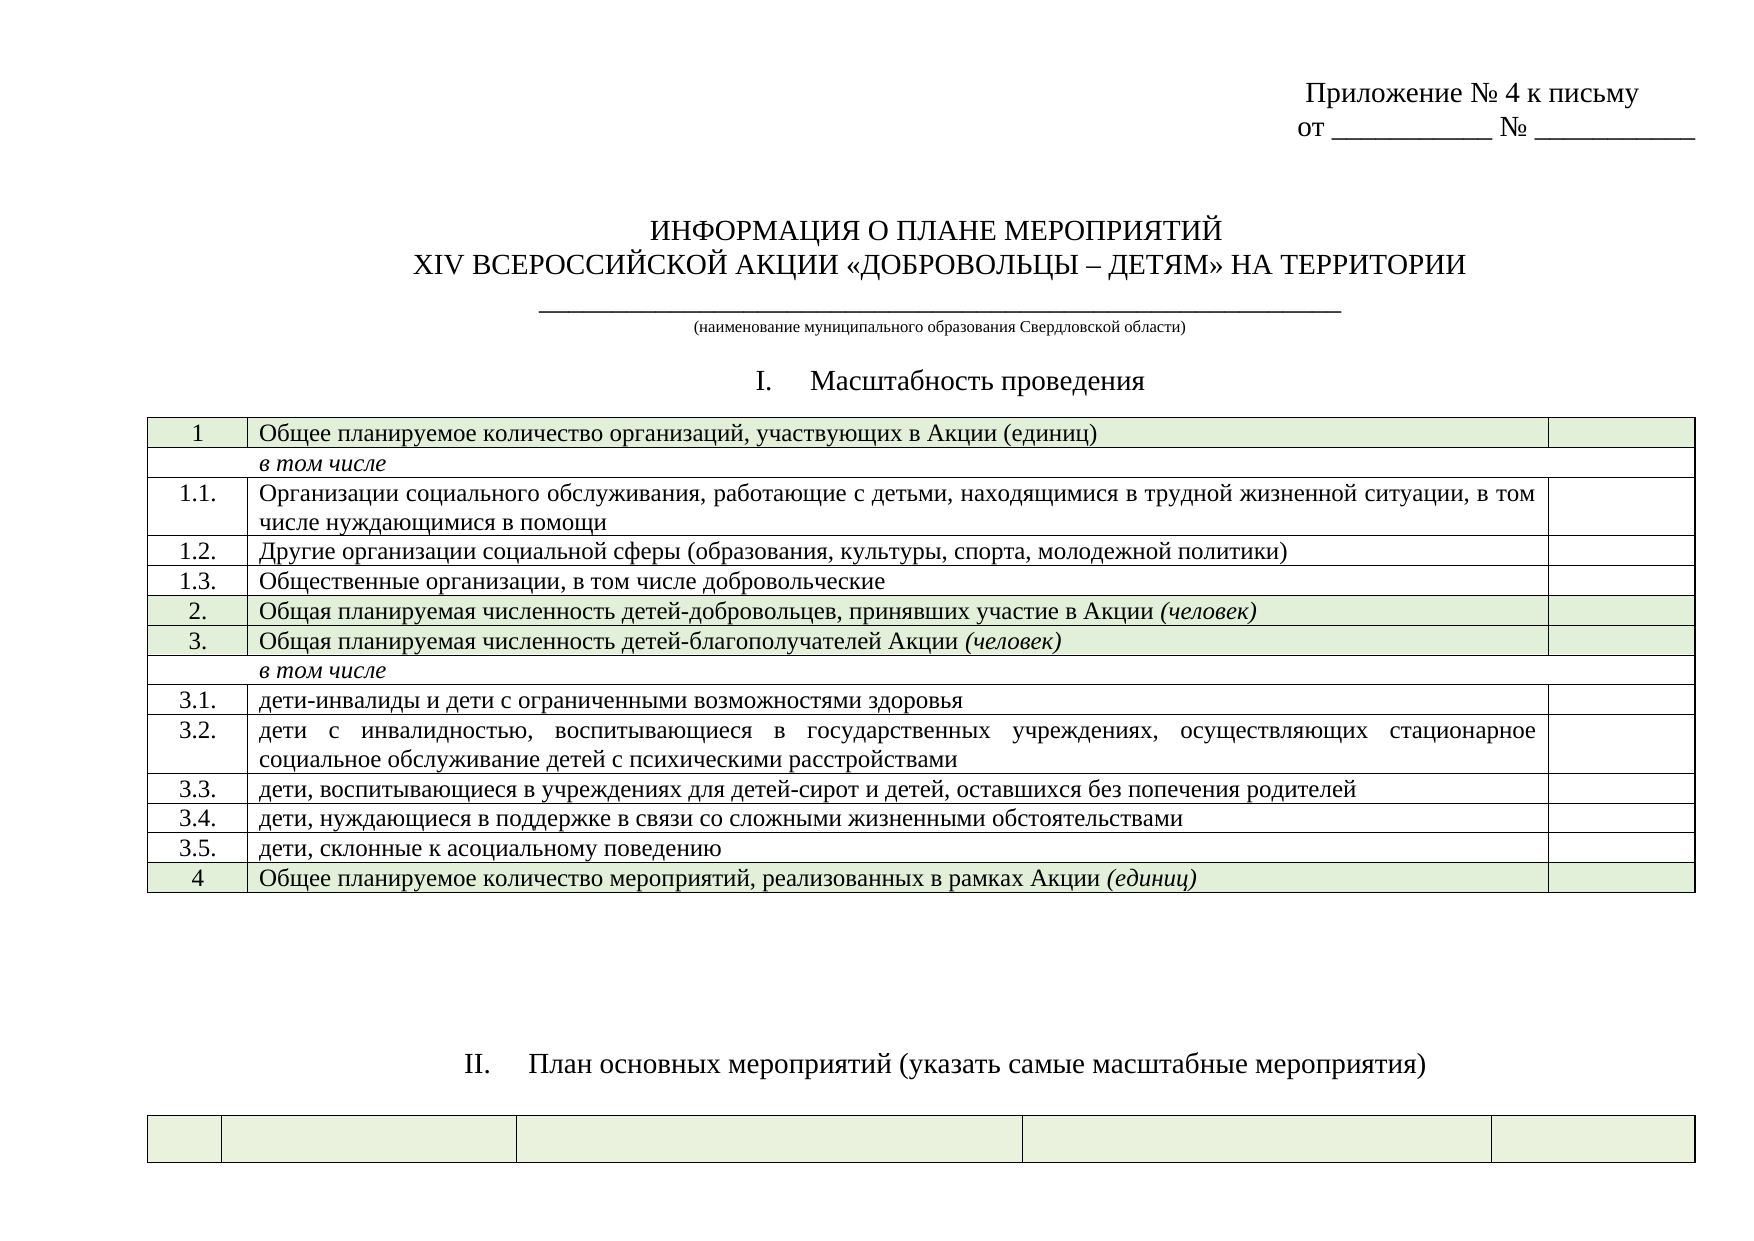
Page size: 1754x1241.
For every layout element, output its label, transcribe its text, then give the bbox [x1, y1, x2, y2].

table_header 1 [148, 418, 247, 447]
text Приложение № 4 к письму [185, 75, 1639, 108]
table_cell Общая планируемая численность детей-добровольцев, принявших участие в Акции (человек) [248, 596, 1548, 625]
table_cell 1.2. [148, 536, 247, 565]
table_cell 2. [148, 596, 247, 625]
table_header [1549, 418, 1694, 447]
table_cell Другие организации социальной сферы (образования, культуры, спорта, молодежной политики) [248, 536, 1548, 565]
table_cell [1549, 596, 1694, 625]
text (наименование муниципального образования Свердловской области) [185, 316, 1695, 336]
table_cell в том числе [248, 656, 1694, 684]
table_cell дети, воспитывающиеся в учреждениях для детей-сирот и детей, оставшихся без попечения родителей [248, 774, 1548, 802]
table_cell [1549, 804, 1694, 832]
table_cell [148, 656, 248, 684]
list Масштабность проведения [222, 363, 1695, 397]
table_cell [1549, 685, 1694, 714]
table_header Общее планируемое количество организаций, участвующих в Акции (единиц) [248, 418, 1548, 447]
table_cell [1549, 566, 1694, 595]
table_cell 4 [148, 863, 247, 892]
table_cell в том числе [248, 448, 1694, 477]
table_cell 1.3. [148, 566, 247, 595]
table_header [222, 1116, 516, 1162]
text ИНФОРМАЦИЯ О ПЛАНЕ МЕРОПРИЯТИЙ XIV ВСЕРОССИЙСКОЙ АКЦИИ «ДОБРОВОЛЬЦЫ – ДЕТЯМ» НА ТЕРРИТОРИИ [185, 213, 1695, 281]
table_cell дети с инвалидностью, воспитывающиеся в государственных учреждениях, осуществляющих стационарное социальное обслуживание детей с психическими расстройствами [248, 715, 1548, 773]
table_cell 3.3. [148, 774, 247, 802]
table_cell 1.1. [148, 478, 247, 535]
table_header [517, 1116, 1022, 1162]
table_cell [1549, 478, 1694, 535]
text _______________________________________________________ [185, 282, 1695, 315]
table_cell [1549, 626, 1694, 654]
table_cell Общее планируемое количество мероприятий, реализованных в рамках Акции (единиц) [248, 863, 1548, 892]
table_cell [148, 448, 248, 477]
table_cell 3.2. [148, 715, 247, 773]
table_cell дети, нуждающиеся в поддержке в связи со сложными жизненными обстоятельствами [248, 804, 1548, 832]
table_cell [1549, 715, 1694, 773]
table_cell [1549, 536, 1694, 565]
table_cell 3.5. [148, 833, 247, 862]
table_header [148, 1116, 221, 1162]
table_cell дети-инвалиды и дети с ограниченными возможностями здоровья [248, 685, 1548, 714]
table_cell [1549, 863, 1694, 892]
table_cell [1549, 774, 1694, 802]
table_cell [1549, 833, 1694, 862]
table_header [1492, 1116, 1694, 1162]
list План основных мероприятий (указать самые масштабные мероприятия) [222, 1046, 1695, 1080]
table_cell Общая планируемая численность детей-благополучателей Акции (человек) [248, 626, 1548, 654]
table_header [1023, 1116, 1491, 1162]
table_cell 3. [148, 626, 247, 654]
table_cell 3.1. [148, 685, 247, 714]
table_cell 3.4. [148, 804, 247, 832]
table_cell Организации социального обслуживания, работающие с детьми, находящимися в трудной жизненной ситуации, в том числе нуждающимися в помощи [248, 478, 1548, 535]
text от ___________ № ___________ [185, 109, 1695, 143]
table_cell Общественные организации, в том числе добровольческие [248, 566, 1548, 595]
table_cell дети, склонные к асоциальному поведению [248, 833, 1548, 862]
